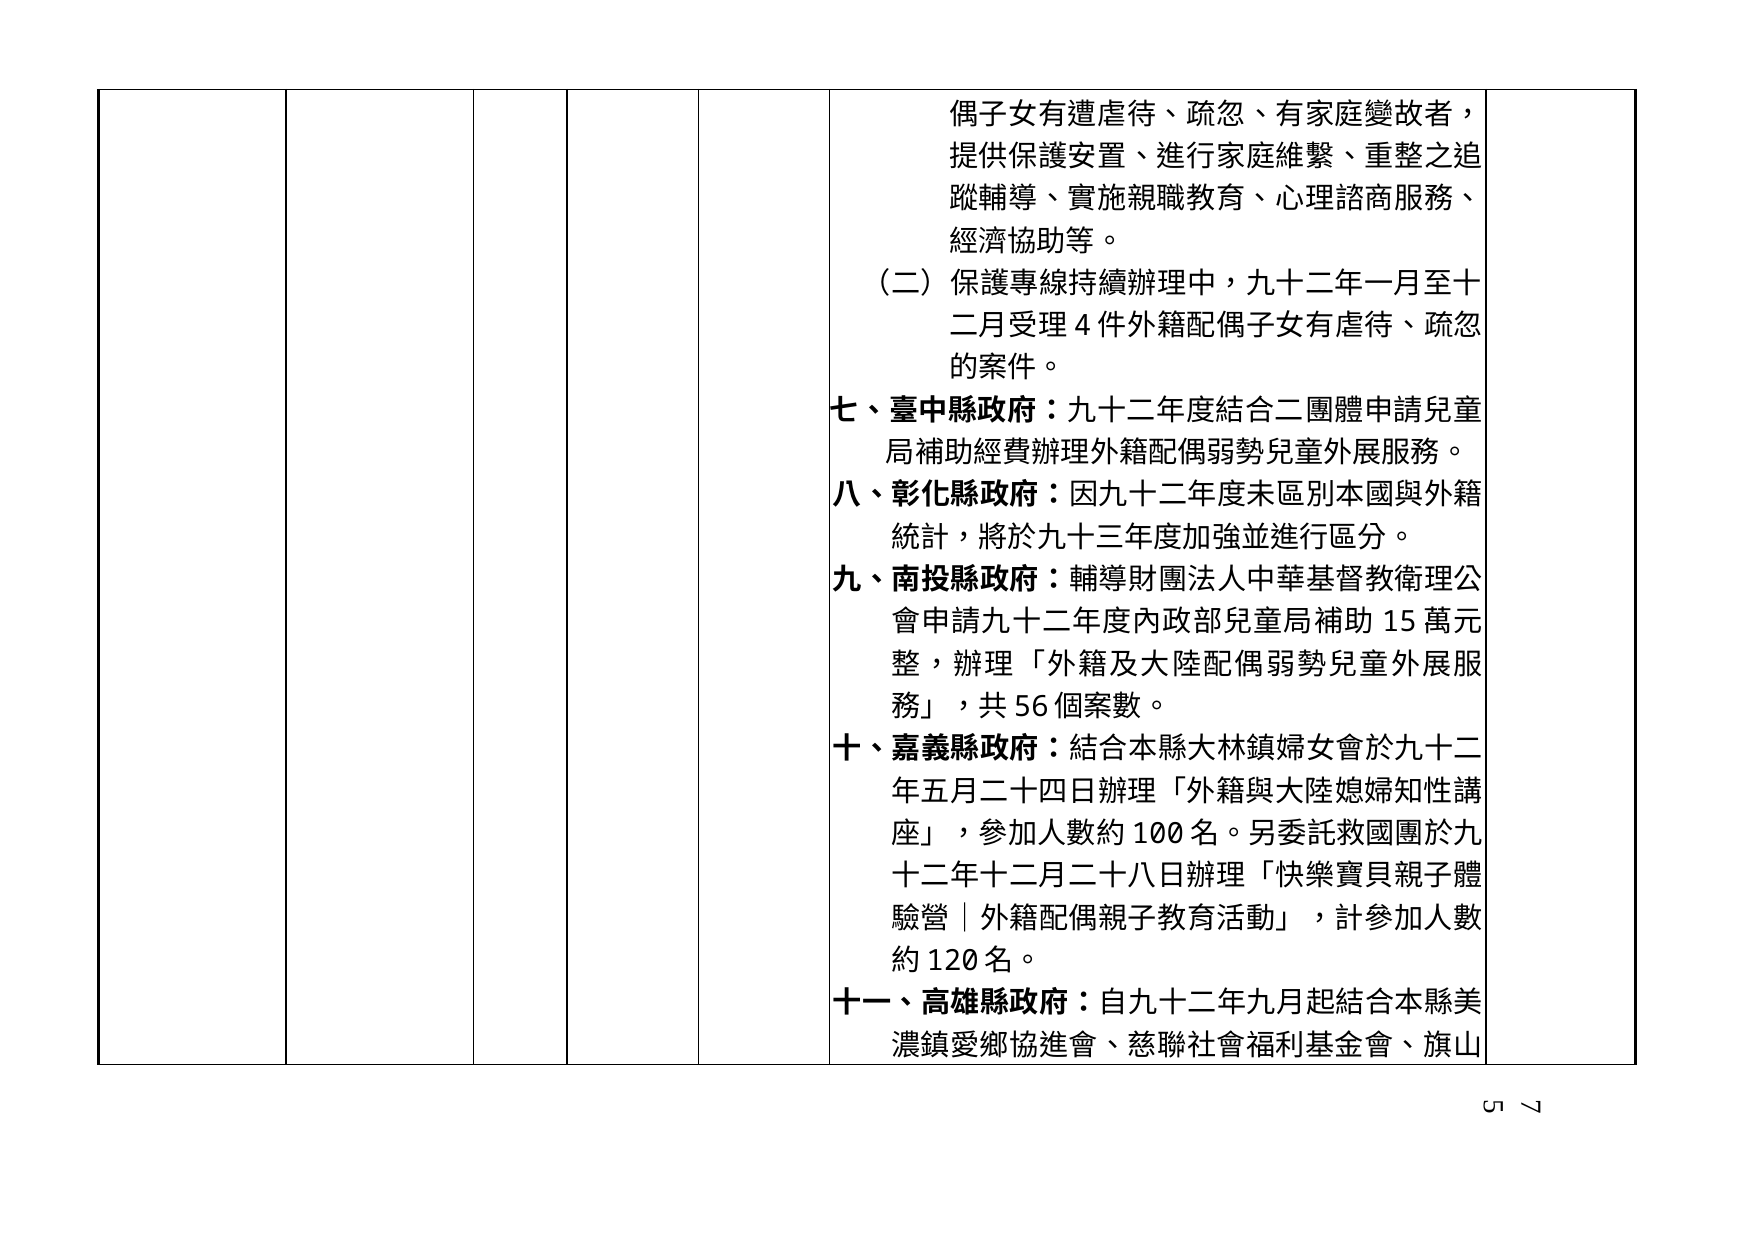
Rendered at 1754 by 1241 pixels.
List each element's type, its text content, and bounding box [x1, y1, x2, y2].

table_cell [568, 90, 698, 1063]
table_cell [100, 90, 285, 1063]
table_cell [1487, 90, 1634, 1063]
table_cell [287, 90, 473, 1063]
table_cell 偶子女有遭虐待、疏忽、有家庭變故者，提供保護安置、進行家庭維繫、重整之追蹤輔導、實施親職教育、心理諮商服務、經濟協助等。 （二）保護專線持續辦理中，九十二年一月至十二月受理4件外籍配偶子女有虐待、疏忽的案件。 七、臺中縣政府：九十二年度結合二團體申請兒童局補助經費辦理外籍配偶弱勢兒童外展服務。 八、彰化縣政府：因九十二年度未區別本國與外籍統計，將於九十三年度加強並進行區分。 九、南投縣政府：輔導財團法人中華基督教衛理公會申請九十二年度內政部兒童局補助15萬元整，辦理「外籍及大陸配偶弱勢兒童外展服務」，共56個案數。 十、嘉義縣政府：結合本縣大林鎮婦女會於九十二年五月二十四日辦理「外籍與大陸媳婦知性講座」，參加人數約100名。另委託救國團於九十二年十二月二十八日辦理「快樂寶貝親子體驗營│外籍配偶親子教育活動」，計參加人數約120名。 十一、高雄縣政府：自九十二年九月起結合本縣美濃鎮愛鄉協進會、慈聯社會福利基金會、旗山 [830, 90, 1485, 1063]
table_cell [474, 90, 566, 1063]
table_cell [699, 90, 829, 1063]
